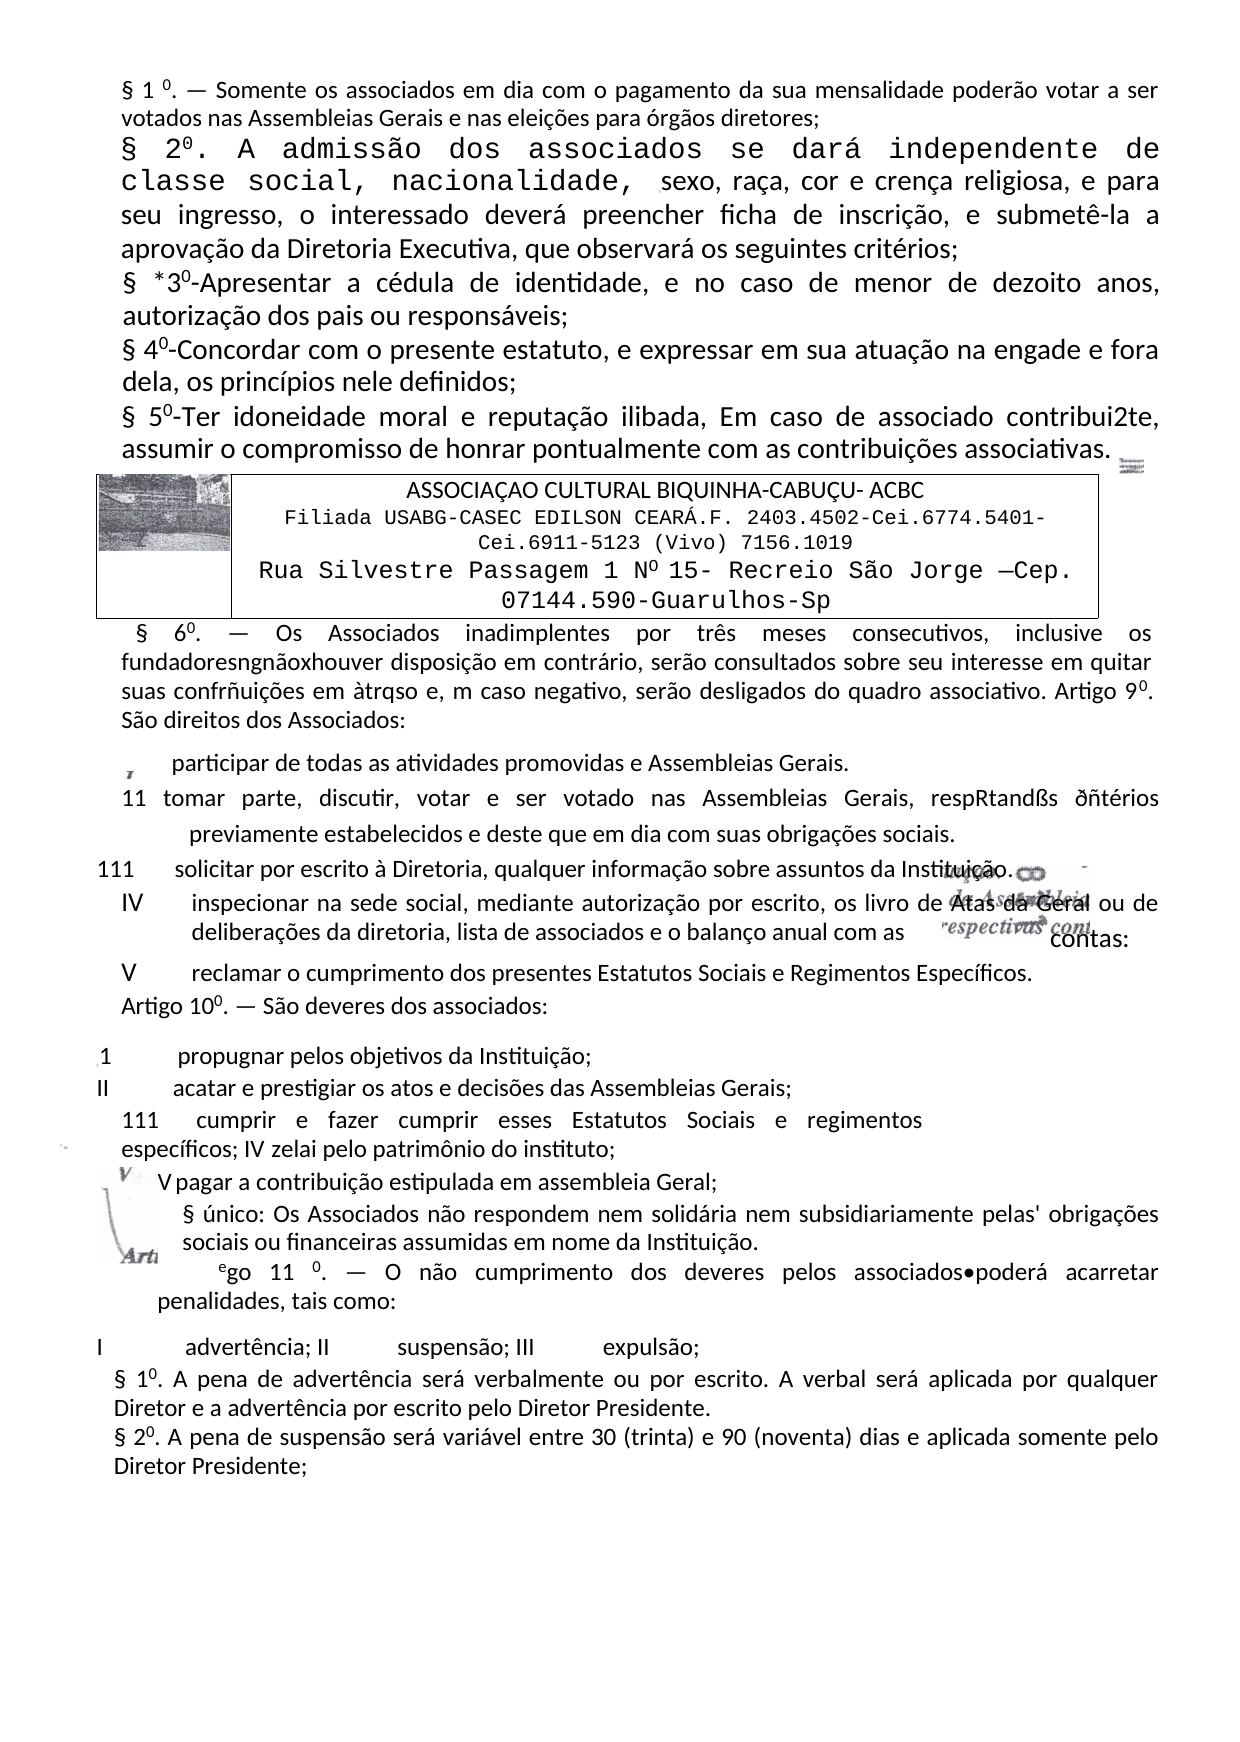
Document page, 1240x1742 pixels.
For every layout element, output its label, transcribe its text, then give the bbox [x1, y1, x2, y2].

text ego 11 0. — O não cumprimento dos deveres pelos associados•poderá acarretar penalidades, tais como: [157, 1257, 1160, 1316]
text § 20. A pena de suspensão será variável entre 30 (trinta) e 90 (noventa) dias e aplicada somente pelo Diretor Presidente; [113, 1423, 1160, 1481]
text § 50-Ter idoneidade moral e reputação ilibada, Em caso de associado contribui2te, assumir o compromisso de honrar pontualmente com as contribuições associativas. [121, 399, 1161, 473]
text § *30-Apresentar a cédula de identidade, e no caso de menor de dezoito anos, autorização dos pais ou responsáveis; [122, 266, 1161, 332]
text § 10. A pena de advertência será verbalmente ou por escrito. A verbal será aplicada por qualquer Diretor e a advertência por escrito pelo Diretor Presidente. [113, 1364, 1160, 1422]
text II acatar e prestigiar os atos e decisões das Assembleias Gerais; [96, 1073, 1163, 1102]
text § 1 0. — Somente os associados em dia com o pagamento da sua mensalidade poderão votar a ser votados nas Assembleias Gerais e nas eleições para órgãos diretores; [121, 75, 1160, 133]
text 111 solicitar por escrito à Diretoria, qualquer informação sobre assuntos da Instituição. [96, 854, 1163, 883]
text 11 tomar parte, discutir, votar e ser votado nas Assembleias Gerais, respRtandßs ðñtérios previamente estabelecidos e deste que em dia com suas obrigações sociais. [121, 782, 1160, 848]
text participar de todas as atividades promovidas e Assembleias Gerais. [96, 740, 1163, 779]
text § único: Os Associados não respondem nem solidária nem subsidiariamente pelas' obrigações sociais ou financeiras assumidas em nome da Instituição. [158, 1199, 1160, 1257]
text I advertência; II suspensão; III expulsão; [96, 1332, 1163, 1361]
text 1 propugnar pelos objetivos da Instituição; [96, 1041, 1163, 1070]
text § 60. — Os Associados inadimplentes por três meses consecutivos, inclusive os fundadoresngnãoxhouver disposição em contrário, serão consultados sobre seu interesse em quitar suas confrñuições em àtrqso e, m caso negativo, serão desligados do quadro associativo. Artigo 90. São direitos dos Associados: [121, 618, 1154, 734]
table_header [97, 475, 231, 618]
list reclamar o cumprimento dos presentes Estatutos Sociais e Regimentos Específicos. [121, 956, 1160, 988]
text Artigo 100. — São deveres dos associados: [121, 991, 1160, 1020]
text V pagar a contribuição estipulada em assembleia Geral; [158, 1167, 1163, 1196]
text 111 cumprir e fazer cumprir esses Estatutos Sociais e regimentos específicos; IV zelai pelo patrimônio do instituto; [121, 1105, 923, 1163]
table_header ASSOCIAÇAO CULTURAL BIQUINHA-CABUÇU- ACBC Filiada USABG-CASEC EDILSON CEARÁ.F. 2403.4502-Cei.6774.5401- Cei.6911-5123 (Vivo) 7156.1019 Rua Silvestre Passagem 1 NO 15- Recreio São Jorge —Cep. 07144.590-Guarulhos-Sp [232, 475, 1098, 618]
list inspecionar na sede social, mediante autorização por escrito, os livro de Atas da Geral ou de deliberações da diretoria, lista de associados e o balanço anual com as [1090, 886, 1160, 947]
text § 20. A admissão dos associados se dará independente de classe social, nacionalidade, sexo, raça, cor e crença religiosa, e para seu ingresso, o interessado deverá preencher ficha de inscrição, e submetê-la a aprovação da Diretoria Executiva, que observará os seguintes critérios; [120, 133, 1161, 265]
list inspecionar na sede social, mediante autorização por escrito, os livro de Atas da Geral ou de deliberações da diretoria, lista de associados e o balanço anual com as [121, 886, 1054, 947]
text § 40-Concordar com o presente estatuto, e expressar em sua atuação na engade e fora dela, os princípios nele definidos; [121, 333, 1161, 399]
